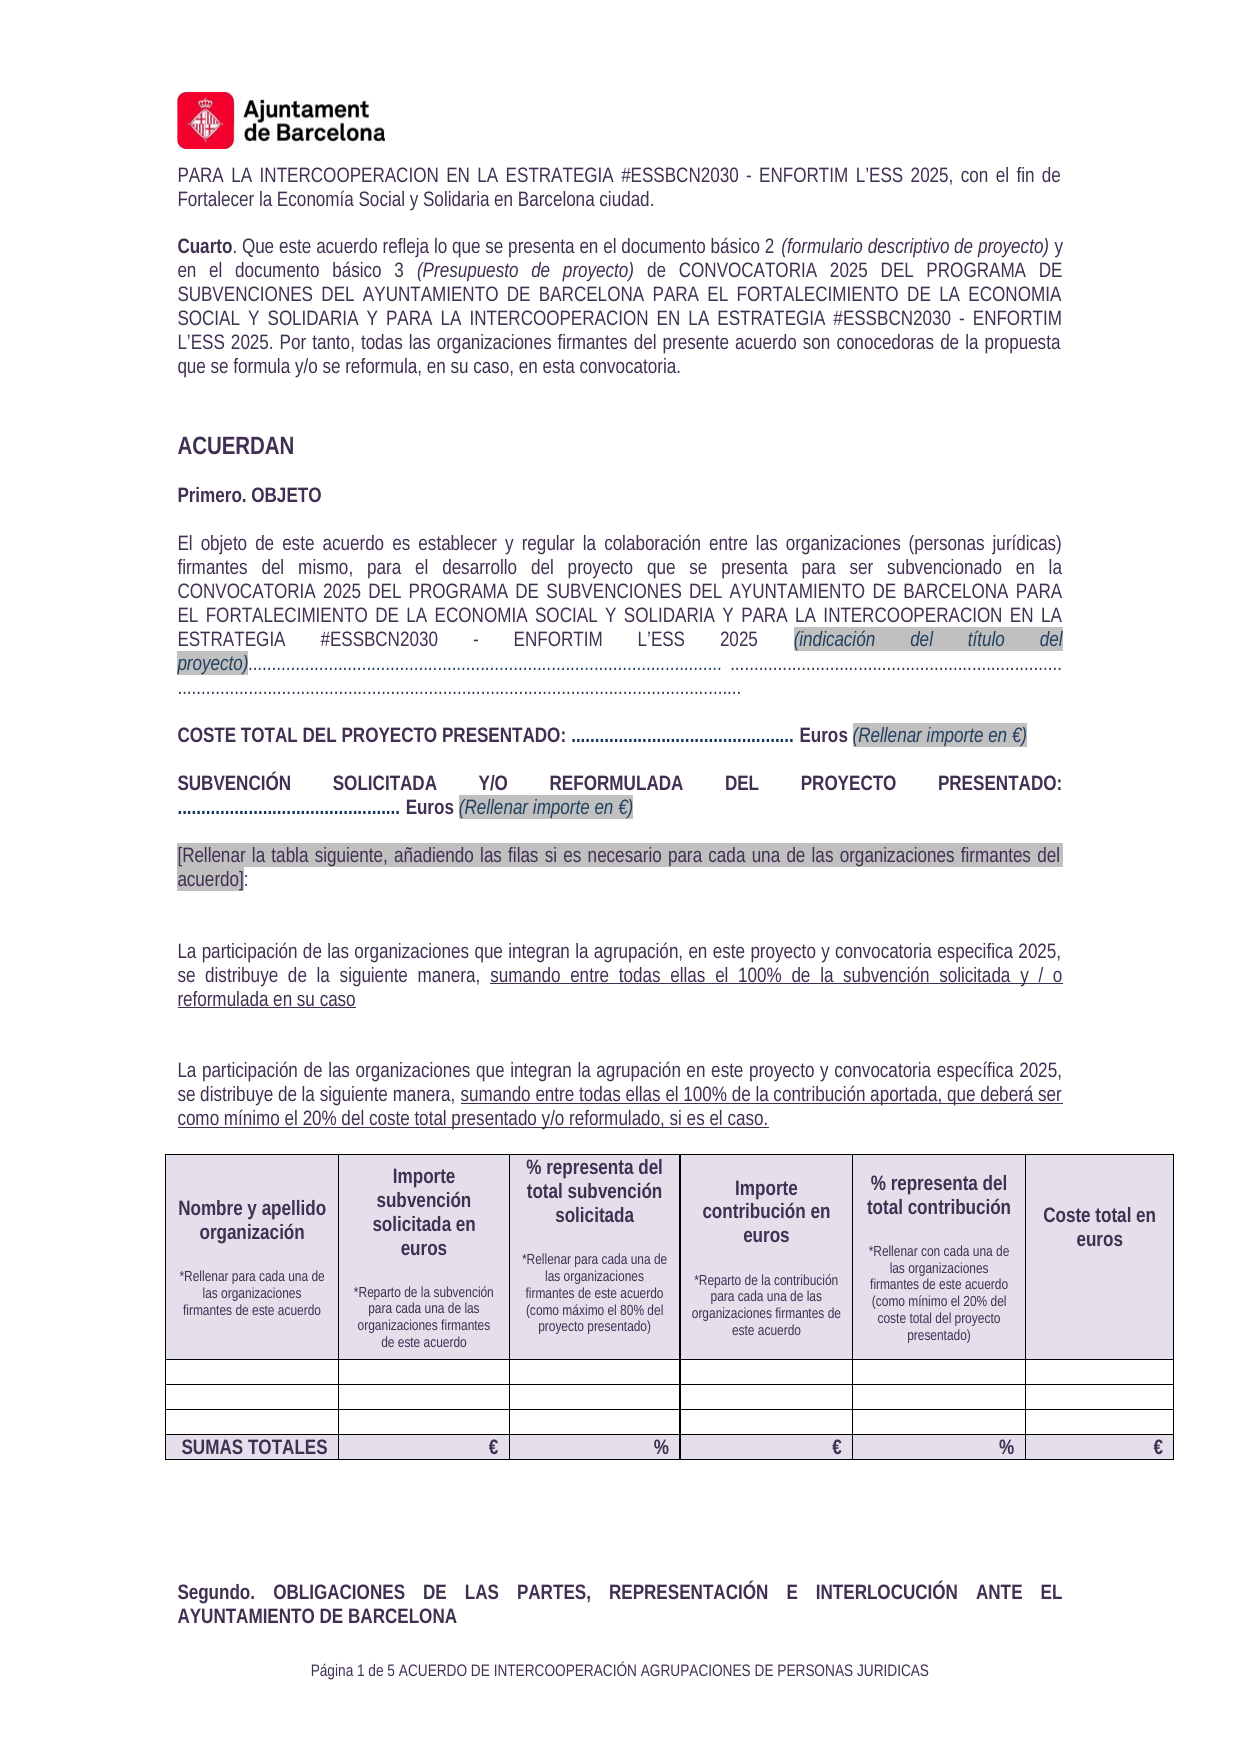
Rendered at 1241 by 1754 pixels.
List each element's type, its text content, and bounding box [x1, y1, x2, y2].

table_cell [166, 1360, 338, 1384]
table_cell € [339, 1435, 509, 1459]
table_cell € [1026, 1435, 1173, 1459]
table_cell [510, 1360, 679, 1384]
table_cell % [510, 1435, 679, 1459]
text El objeto de este acuerdo es establecer y regular la colaboración entre las organizaciones (personas jurídicas) firmantes del mismo, para el desarrollo del proyecto que se presenta para ser subvencionado en la CONVOCATORIA 2025 DEL PROGRAMA DE SUBVENCIONES DEL AYUNTAMIENTO DE BARCELONA PARA EL FORTALECIMIENTO DE LA ECONOMIA SOCIAL Y SOLIDARIA Y PARA LA INTERCOOPERACION EN LA ESTRATEGIA #ESSBCN2030 - ENFORTIM L’ESS 2025 (indicación del título del proyecto).................................................................................................... ............................................................................................................................................................................................. [177, 531, 1063, 699]
table_cell [681, 1410, 852, 1434]
table_header Coste total en euros [1026, 1155, 1173, 1359]
table_cell [339, 1385, 509, 1409]
text SUBVENCIÓN SOLICITADA Y/O REFORMULADA DEL PROYECTO PRESENTADO: ............................................... Euros (Rellenar importe en €) [177, 771, 1063, 819]
table_cell [681, 1385, 852, 1409]
text COSTE TOTAL DEL PROYECTO PRESENTADO: ............................................... Euros (Rellenar importe en €) [177, 723, 1063, 747]
table_header Nombre y apellido organización *Rellenar para cada una de las organizaciones firmantes de este acuerdo [166, 1155, 338, 1359]
text Cuarto. Que este acuerdo refleja lo que se presenta en el documento básico 2 (formulario descriptivo de proyecto) y en el documento básico 3 (Presupuesto de proyecto) de CONVOCATORIA 2025 DEL PROGRAMA DE SUBVENCIONES DEL AYUNTAMIENTO DE BARCELONA PARA EL FORTALECIMIENTO DE LA ECONOMIA SOCIAL Y SOLIDARIA Y PARA LA INTERCOOPERACION EN LA ESTRATEGIA #ESSBCN2030 - ENFORTIM L’ESS 2025. Por tanto, todas las organizaciones firmantes del presente acuerdo son conocedoras de la propuesta que se formula y/o se reformula, en su caso, en esta convocatoria. [177, 234, 1063, 378]
table_cell % [853, 1435, 1025, 1459]
table_cell [510, 1410, 679, 1434]
table_cell [510, 1385, 679, 1409]
table_cell [1026, 1385, 1173, 1409]
text [Rellenar la tabla siguiente, añadiendo las filas si es necesario para cada una de las organizaciones firmantes del acuerdo]: [177, 843, 1063, 891]
table_header % representa del total contribución *Rellenar con cada una de las organizaciones firmantes de este acuerdo (como mínimo el 20% del coste total del proyecto presentado) [853, 1155, 1025, 1359]
table_cell [853, 1360, 1025, 1384]
text PARA LA INTERCOOPERACION EN LA ESTRATEGIA #ESSBCN2030 - ENFORTIM L’ESS 2025, con el fin de Fortalecer la Economía Social y Solidaria en Barcelona ciudad. [177, 162, 1063, 210]
picture [177, 92, 385, 149]
table_cell [166, 1385, 338, 1409]
table_cell [1026, 1360, 1173, 1384]
table_cell SUMAS TOTALES [166, 1435, 338, 1459]
table_header Importe subvención solicitada en euros *Reparto de la subvención para cada una de las organizaciones firmantes de este acuerdo [339, 1155, 509, 1359]
table_cell € [681, 1435, 852, 1459]
table_cell [339, 1360, 509, 1384]
table_cell [681, 1360, 852, 1384]
table_cell [1026, 1410, 1173, 1434]
text Segundo. OBLIGACIONES DE LAS PARTES, REPRESENTACIÓN E INTERLOCUCIÓN ANTE EL AYUNTAMIENTO DE BARCELONA [177, 1580, 1063, 1628]
text La participación de las organizaciones que integran la agrupación en este proyecto y convocatoria específica 2025, se distribuye de la siguiente manera, sumando entre todas ellas el 100% de la contribución aportada, que deberá ser como mínimo el 20% del coste total presentado y/o reformulado, si es el caso. [177, 1058, 1063, 1130]
text Primero. OBJETO [177, 483, 1063, 507]
text La participación de las organizaciones que integran la agrupación, en este proyecto y convocatoria especifica 2025, se distribuye de la siguiente manera, sumando entre todas ellas el 100% de la subvención solicitada y / o reformulada en su caso [177, 938, 1063, 1010]
table_header % representa del total subvención solicitada *Rellenar para cada una de las organizaciones firmantes de este acuerdo (como máximo el 80% del proyecto presentado) [510, 1155, 679, 1359]
table_header Importe contribución en euros *Reparto de la contribución para cada una de las organizaciones firmantes de este acuerdo [681, 1155, 852, 1359]
table_cell [853, 1410, 1025, 1434]
table_cell [339, 1410, 509, 1434]
table_cell [853, 1385, 1025, 1409]
table_cell [166, 1410, 338, 1434]
text ACUERDAN [177, 431, 1063, 459]
